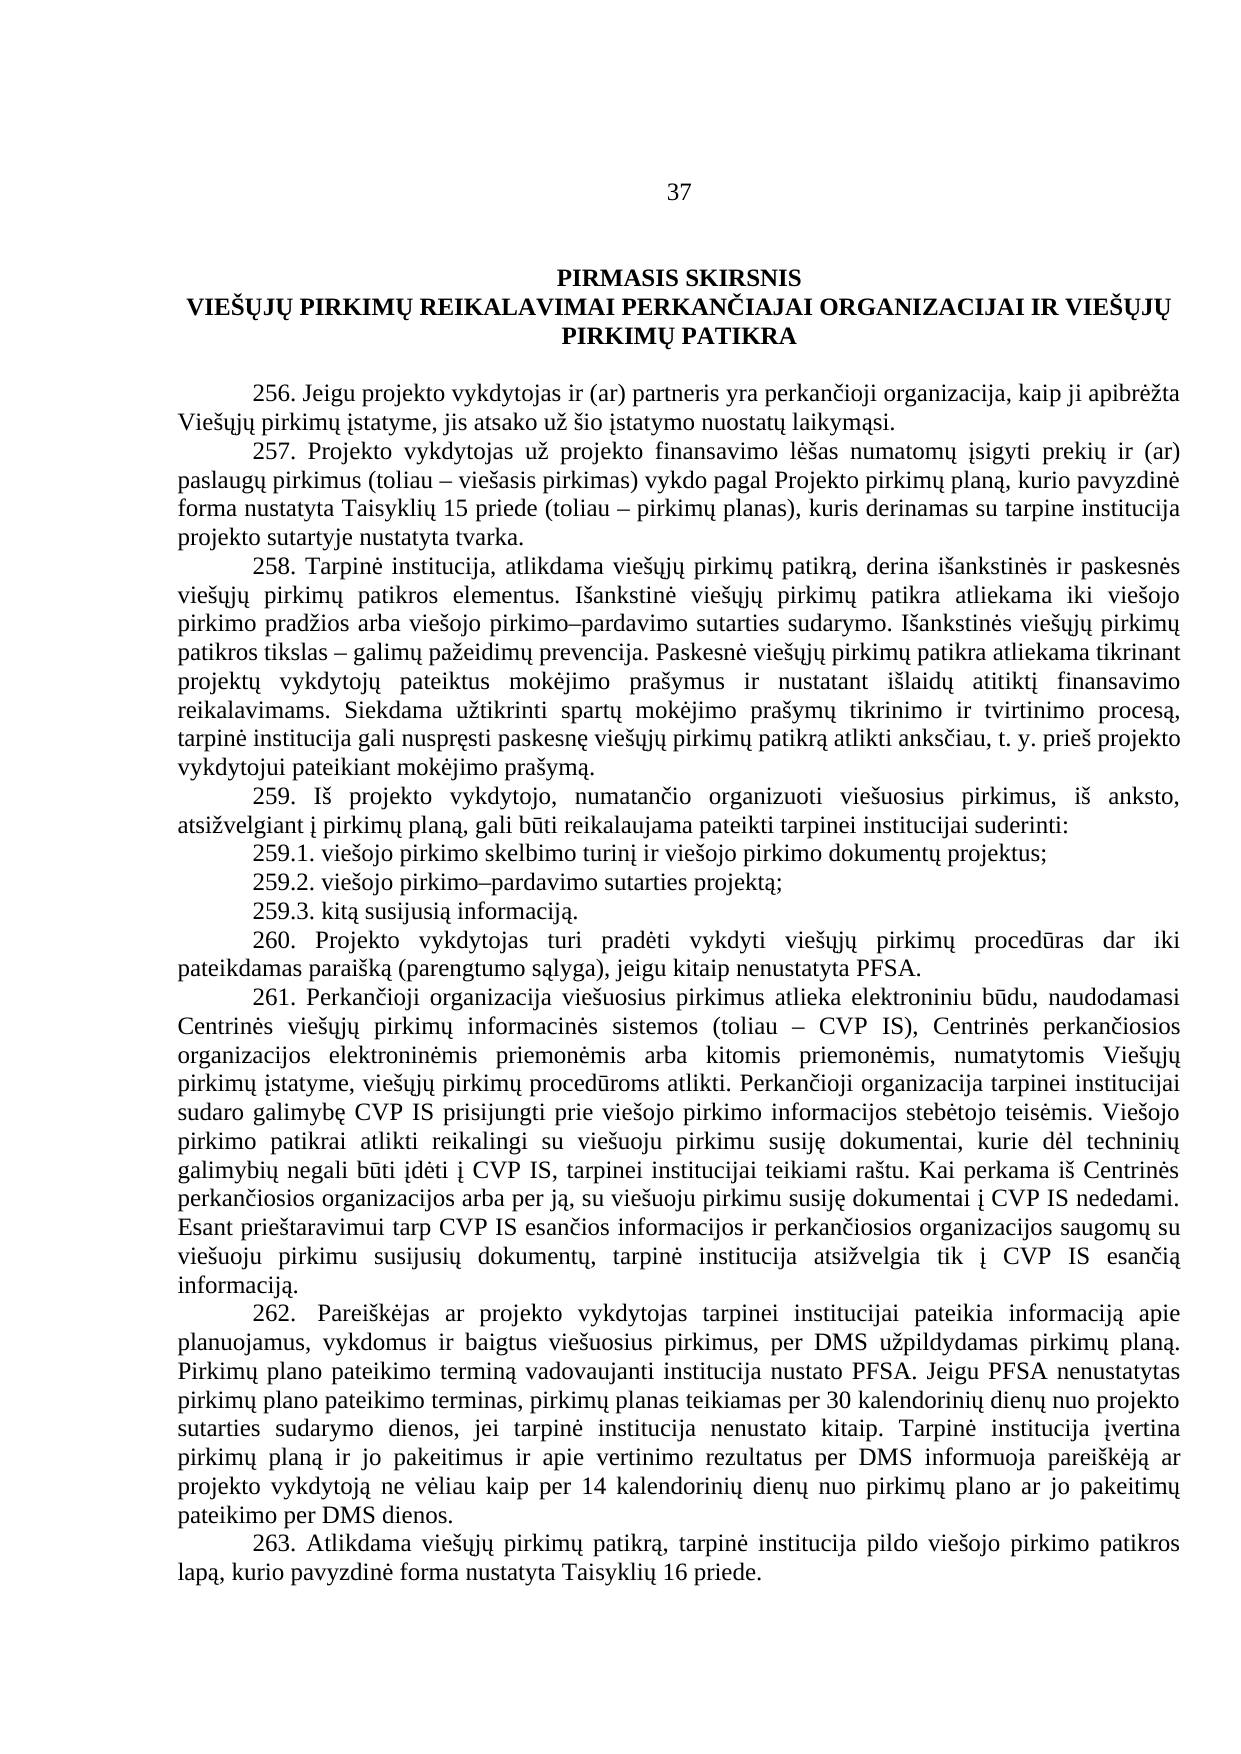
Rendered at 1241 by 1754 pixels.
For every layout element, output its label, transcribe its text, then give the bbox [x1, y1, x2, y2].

text 257. Projekto vykdytojas už projekto finansavimo lėšas numatomų įsigyti prekių ir (ar) paslaugų pirkimus (toliau – viešasis pirkimas) vykdo pagal Projekto pirkimų planą, kurio pavyzdinė forma nustatyta Taisyklių 15 priede (toliau – pirkimų planas), kuris derinamas su tarpine institucija projekto sutartyje nustatyta tvarka. [177, 436, 1181, 551]
text 259.1. viešojo pirkimo skelbimo turinį ir viešojo pirkimo dokumentų projektus; [177, 838, 1181, 867]
text 260. Projekto vykdytojas turi pradėti vykdyti viešųjų pirkimų procedūras dar iki pateikdamas paraišką (parengtumo sąlyga), jeigu kitaip nenustatyta PFSA. [177, 925, 1181, 982]
text 256. Jeigu projekto vykdytojas ir (ar) partneris yra perkančioji organizacija, kaip ji apibrėžta Viešųjų pirkimų įstatyme, jis atsako už šio įstatymo nuostatų laikymąsi. [177, 378, 1181, 436]
text 259.3. kitą susijusią informaciją. [177, 896, 1181, 925]
text 258. Tarpinė institucija, atlikdama viešųjų pirkimų patikrą, derina išankstinės ir paskesnės viešųjų pirkimų patikros elementus. Išankstinė viešųjų pirkimų patikra atliekama iki viešojo pirkimo pradžios arba viešojo pirkimo–pardavimo sutarties sudarymo. Išankstinės viešųjų pirkimų patikros tikslas – galimų pažeidimų prevencija. Paskesnė viešųjų pirkimų patikra atliekama tikrinant projektų vykdytojų pateiktus mokėjimo prašymus ir nustatant išlaidų atitiktį finansavimo reikalavimams. Siekdama užtikrinti spartų mokėjimo prašymų tikrinimo ir tvirtinimo procesą, tarpinė institucija gali nuspręsti paskesnę viešųjų pirkimų patikrą atlikti anksčiau, t. y. prieš projekto vykdytojui pateikiant mokėjimo prašymą. [177, 551, 1181, 781]
text 261. Perkančioji organizacija viešuosius pirkimus atlieka elektroniniu būdu, naudodamasi Centrinės viešųjų pirkimų informacinės sistemos (toliau – CVP IS), Centrinės perkančiosios organizacijos elektroninėmis priemonėmis arba kitomis priemonėmis, numatytomis Viešųjų pirkimų įstatyme, viešųjų pirkimų procedūroms atlikti. Perkančioji organizacija tarpinei institucijai sudaro galimybę CVP IS prisijungti prie viešojo pirkimo informacijos stebėtojo teisėmis. Viešojo pirkimo patikrai atlikti reikalingi su viešuoju pirkimu susiję dokumentai, kurie dėl techninių galimybių negali būti įdėti į CVP IS, tarpinei institucijai teikiami raštu. Kai perkama iš Centrinės perkančiosios organizacijos arba per ją, su viešuoju pirkimu susiję dokumentai į CVP IS nededami. Esant prieštaravimui tarp CVP IS esančios informacijos ir perkančiosios organizacijos saugomų su viešuoju pirkimu susijusių dokumentų, tarpinė institucija atsižvelgia tik į CVP IS esančią informaciją. [177, 982, 1181, 1298]
text 259. Iš projekto vykdytojo, numatančio organizuoti viešuosius pirkimus, iš anksto, atsižvelgiant į pirkimų planą, gali būti reikalaujama pateikti tarpinei institucijai suderinti: [177, 781, 1181, 838]
text 263. Atlikdama viešųjų pirkimų patikrą, tarpinė institucija pildo viešojo pirkimo patikros lapą, kurio pavyzdinė forma nustatyta Taisyklių 16 priede. [177, 1528, 1181, 1586]
text VIEŠŲJŲ PIRKIMŲ REIKALAVIMAI PERKANČIAJAI ORGANIZACIJAI IR VIEŠŲJŲ PIRKIMŲ PATIKRA [177, 292, 1181, 350]
text PIRMASIS SKIRSNIS [177, 263, 1181, 292]
text 262. Pareiškėjas ar projekto vykdytojas tarpinei institucijai pateikia informaciją apie planuojamus, vykdomus ir baigtus viešuosius pirkimus, per DMS užpildydamas pirkimų planą. Pirkimų plano pateikimo terminą vadovaujanti institucija nustato PFSA. Jeigu PFSA nenustatytas pirkimų plano pateikimo terminas, pirkimų planas teikiamas per 30 kalendorinių dienų nuo projekto sutarties sudarymo dienos, jei tarpinė institucija nenustato kitaip. Tarpinė institucija įvertina pirkimų planą ir jo pakeitimus ir apie vertinimo rezultatus per DMS informuoja pareiškėją ar projekto vykdytoją ne vėliau kaip per 14 kalendorinių dienų nuo pirkimų plano ar jo pakeitimų pateikimo per DMS dienos. [177, 1298, 1181, 1528]
text 259.2. viešojo pirkimo–pardavimo sutarties projektą; [177, 867, 1181, 896]
